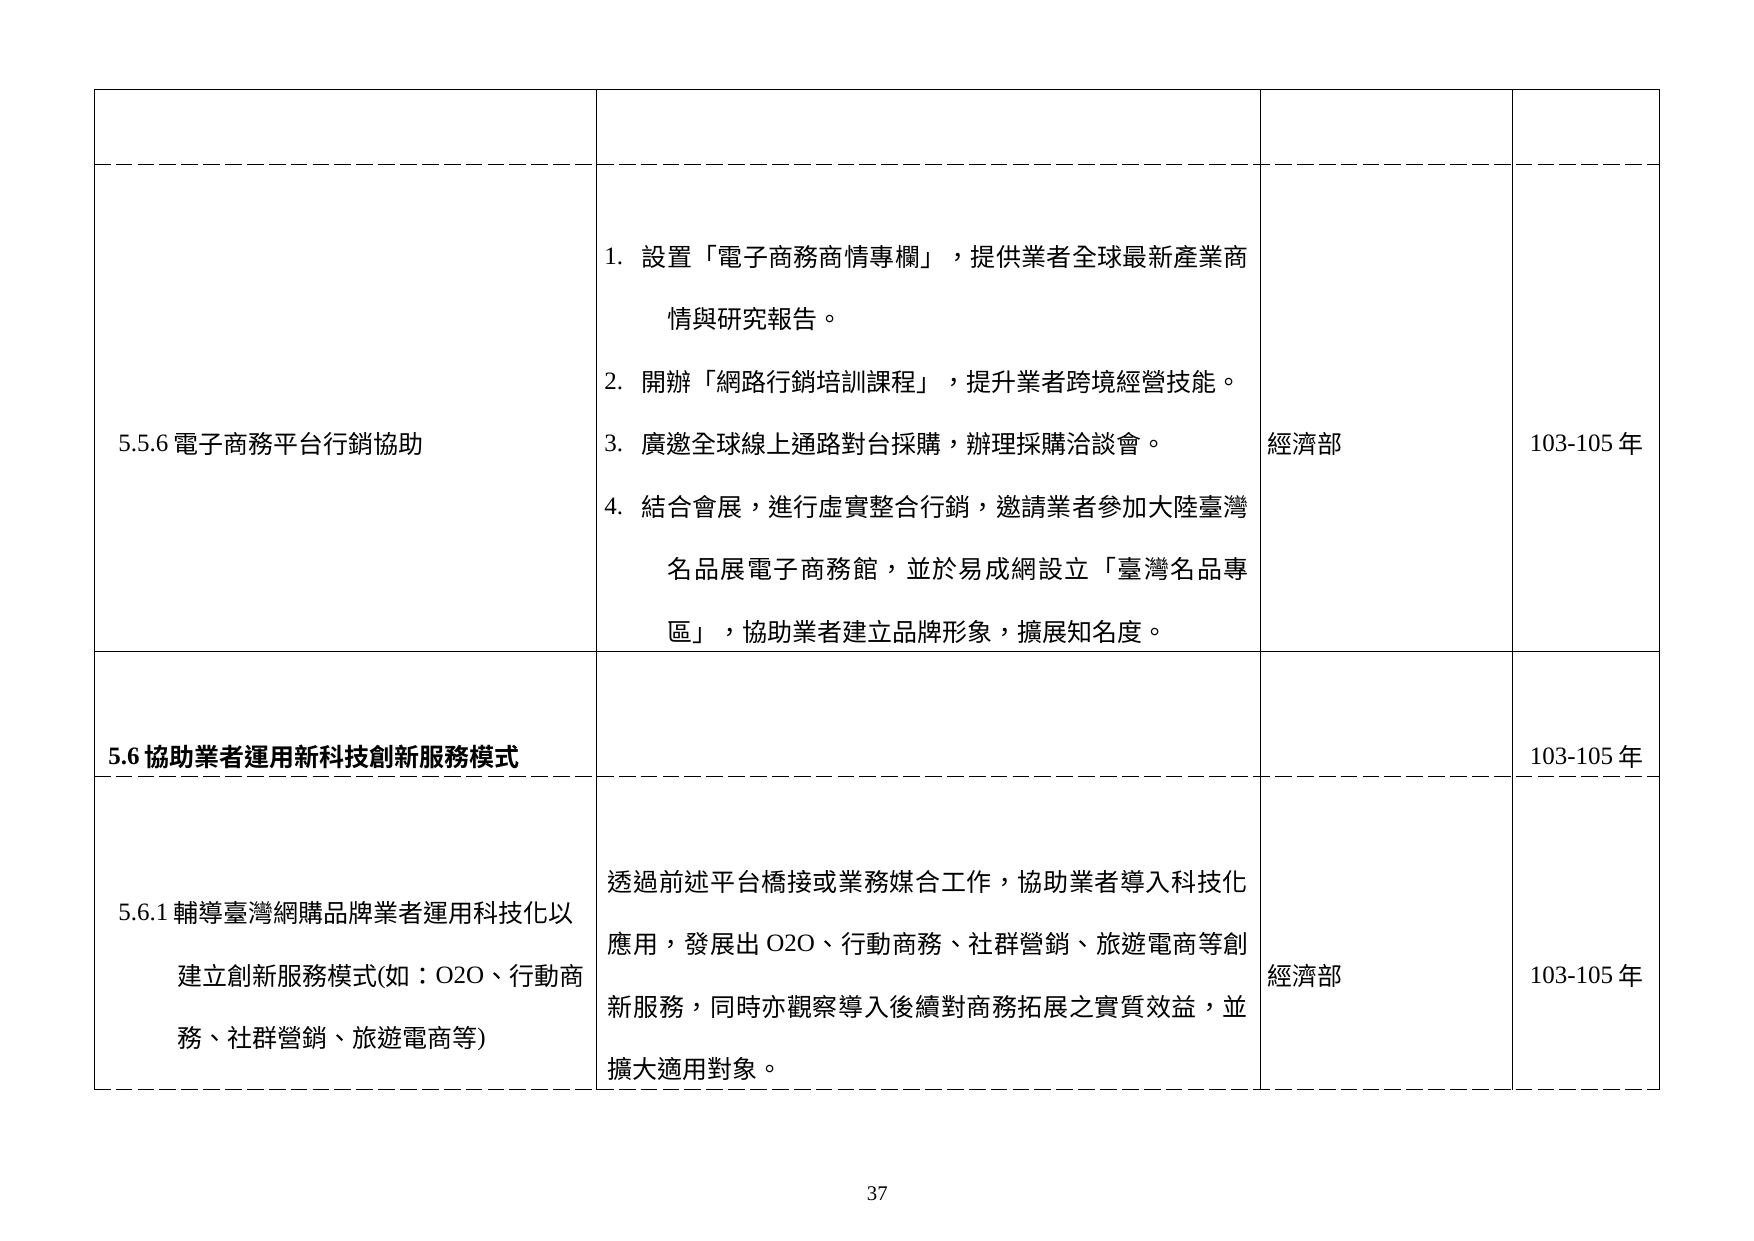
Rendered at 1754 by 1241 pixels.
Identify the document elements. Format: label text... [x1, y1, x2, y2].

table_cell [597, 652, 1260, 776]
table_cell 5.6協助業者運用新科技創新服務模式 [95, 652, 596, 776]
table_header [1261, 90, 1512, 164]
table_cell 經濟部 [1261, 164, 1512, 651]
table_cell [1261, 652, 1512, 776]
table_cell 設置「電子商務商情專欄」，提供業者全球最新產業商情與研究報告。 開辦「網路行銷培訓課程」，提升業者跨境經營技能。 廣邀全球線上通路對台採購，辦理採購洽談會。 結合會展，進行虛實整合行銷，邀請業者參加大陸臺灣名品展電子商務館，並於易成網設立「臺灣名品專區」，協助業者建立品牌形象，擴展知名度。 [597, 164, 1260, 651]
table_header [95, 90, 596, 164]
table_cell 103-105年 [1513, 164, 1659, 651]
table_cell 103-105年 [1513, 776, 1659, 1089]
table_header [1513, 90, 1659, 164]
table_cell 5.6.1輔導臺灣網購品牌業者運用科技化以建立創新服務模式(如：O2O、行動商務、社群營銷、旅遊電商等) [95, 776, 596, 1089]
table_cell 5.5.6電子商務平台行銷協助 [95, 164, 596, 651]
table_cell 103-105年 [1513, 652, 1659, 776]
table_cell 經濟部 [1261, 776, 1512, 1089]
table_cell 透過前述平台橋接或業務媒合工作，協助業者導入科技化應用，發展出O2O、行動商務、社群營銷、旅遊電商等創新服務，同時亦觀察導入後續對商務拓展之實質效益，並擴大適用對象。 [597, 776, 1260, 1089]
table_header [597, 90, 1260, 164]
